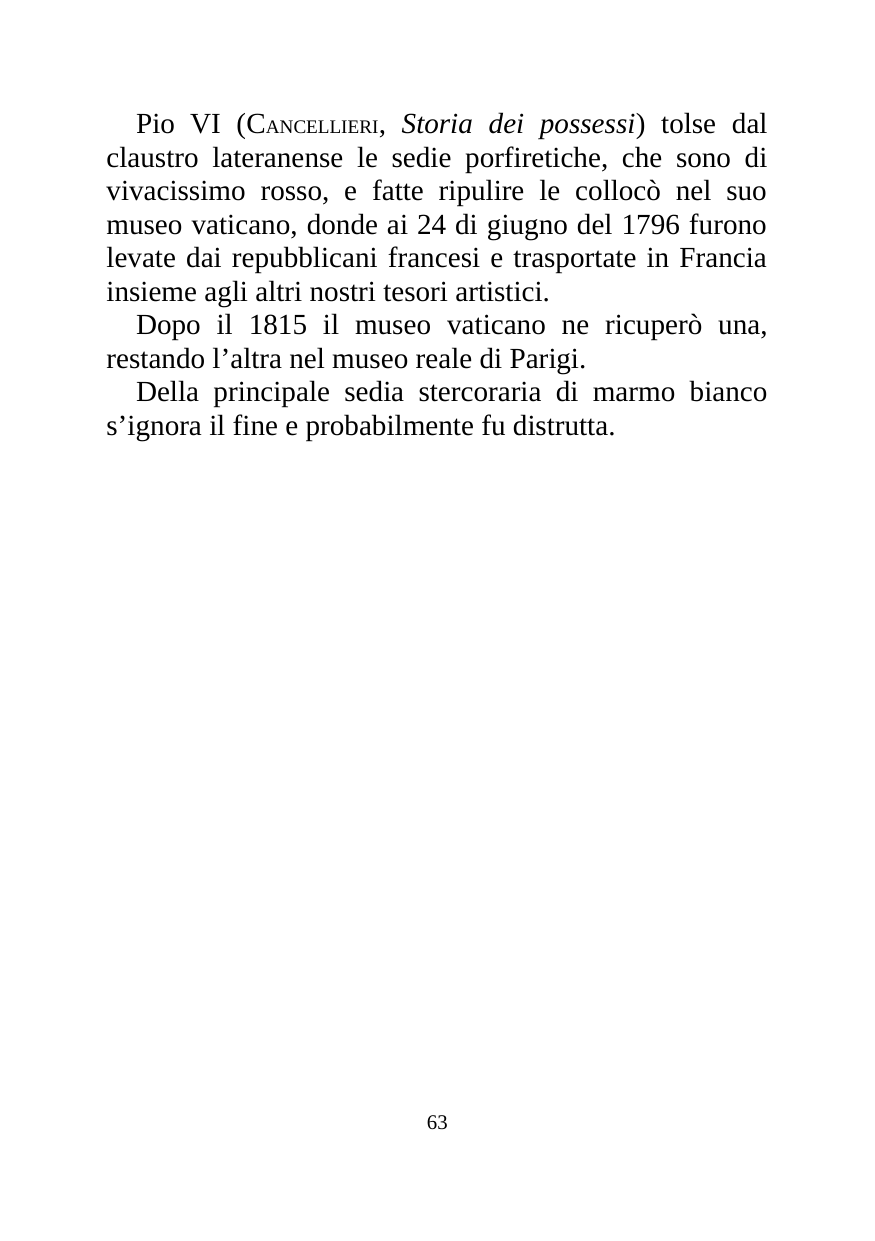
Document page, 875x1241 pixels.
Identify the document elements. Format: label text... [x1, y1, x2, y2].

text Pio VI (Cancellieri, Storia dei possessi) tolse dal claustro lateranense le sedie porfiretiche, che sono di vivacissimo rosso, e fatte ripulire le collocò nel suo museo vaticano, donde ai 24 di giugno del 1796 furono levate dai repubblicani francesi e trasportate in Francia insieme agli altri nostri tesori artistici. [106, 106, 768, 307]
text Dopo il 1815 il museo vaticano ne ricuperò una, restando l’altra nel museo reale di Parigi. [106, 307, 768, 374]
text Della principale sedia stercoraria di marmo bianco s’ignora il fine e probabilmente fu distrutta. [106, 374, 768, 442]
